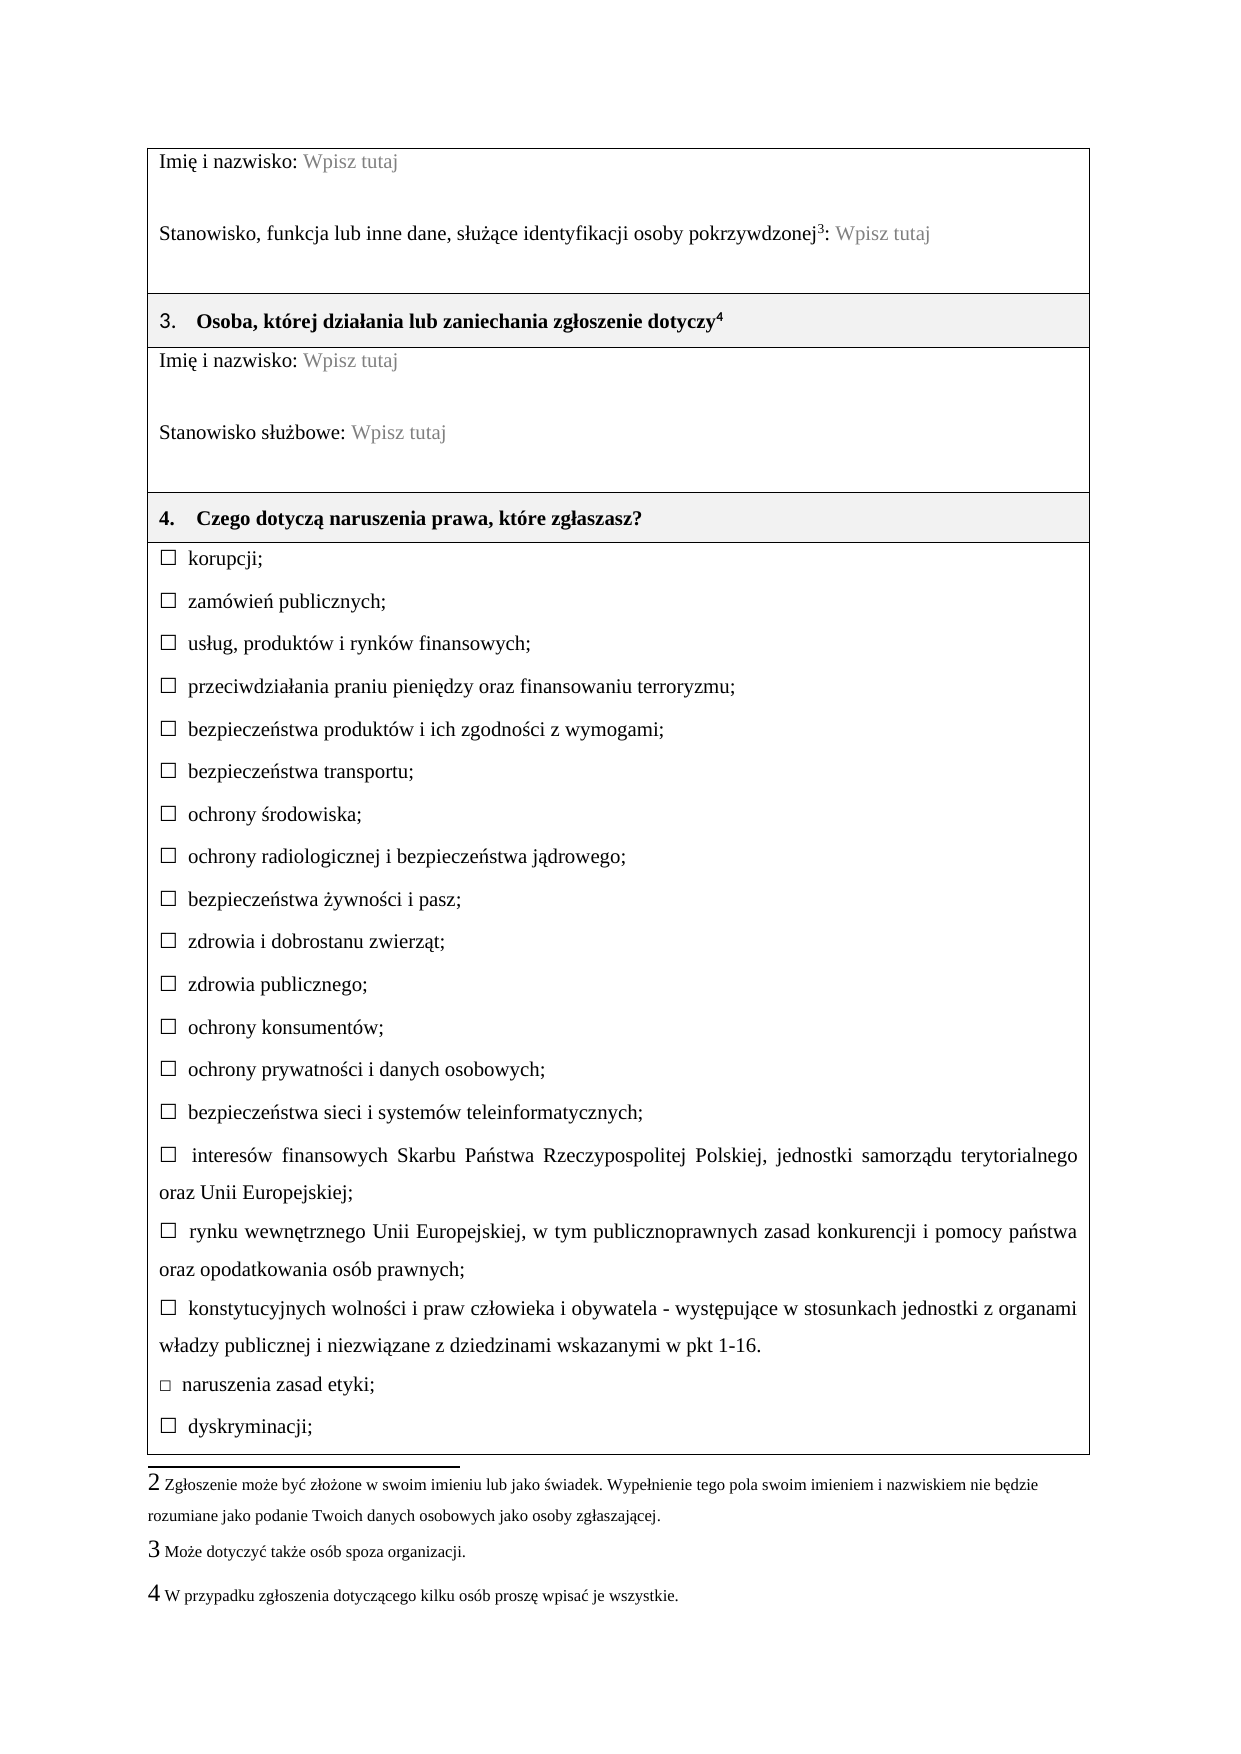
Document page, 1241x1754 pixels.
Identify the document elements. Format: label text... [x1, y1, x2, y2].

table_cell Osoba, której działania lub zaniechania zgłoszenie dotyczy [148, 294, 1089, 347]
table_cell Czego dotyczą naruszenia prawa, które zgłaszasz? [148, 493, 1089, 542]
table_cell Imię i nazwisko: Wpisz tutaj Stanowisko, funkcja lub inne dane, służące identyfikacji osoby pokrzywdzonej: Wpisz tutaj [148, 149, 1089, 293]
table_cell Imię i nazwisko: Wpisz tutaj Stanowisko służbowe: Wpisz tutaj [148, 348, 1089, 492]
table_cell ☐ korupcji; ☐ zamówień publicznych; ☐ usług, produktów i rynków finansowych; ☐ przeciwdziałania praniu pieniędzy oraz finansowaniu terroryzmu; ☐ bezpieczeństwa produktów i ich zgodności z wymogami; ☐ bezpieczeństwa transportu; ☐ ochrony środowiska; ☐ ochrony radiologicznej i bezpieczeństwa jądrowego; ☐ bezpieczeństwa żywności i pasz; ☐ zdrowia i dobrostanu zwierząt; ☐ zdrowia publicznego; ☐ ochrony konsumentów; ☐ ochrony prywatności i danych osobowych; ☐ bezpieczeństwa sieci i systemów teleinformatycznych; ☐ interesów finansowych Skarbu Państwa Rzeczypospolitej Polskiej, jednostki samorządu terytorialnego oraz Unii Europejskiej; ☐ rynku wewnętrznego Unii Europejskiej, w tym publicznoprawnych zasad konkurencji i pomocy państwa oraz opodatkowania osób prawnych; ☐ konstytucyjnych wolności i praw człowieka i obywatela - występujące w stosunkach jednostki z organami władzy publicznej i niezwiązane z dziedzinami wskazanymi w pkt 1-16. ☐ naruszenia zasad etyki; ☐ dyskryminacji; [148, 543, 1089, 1454]
